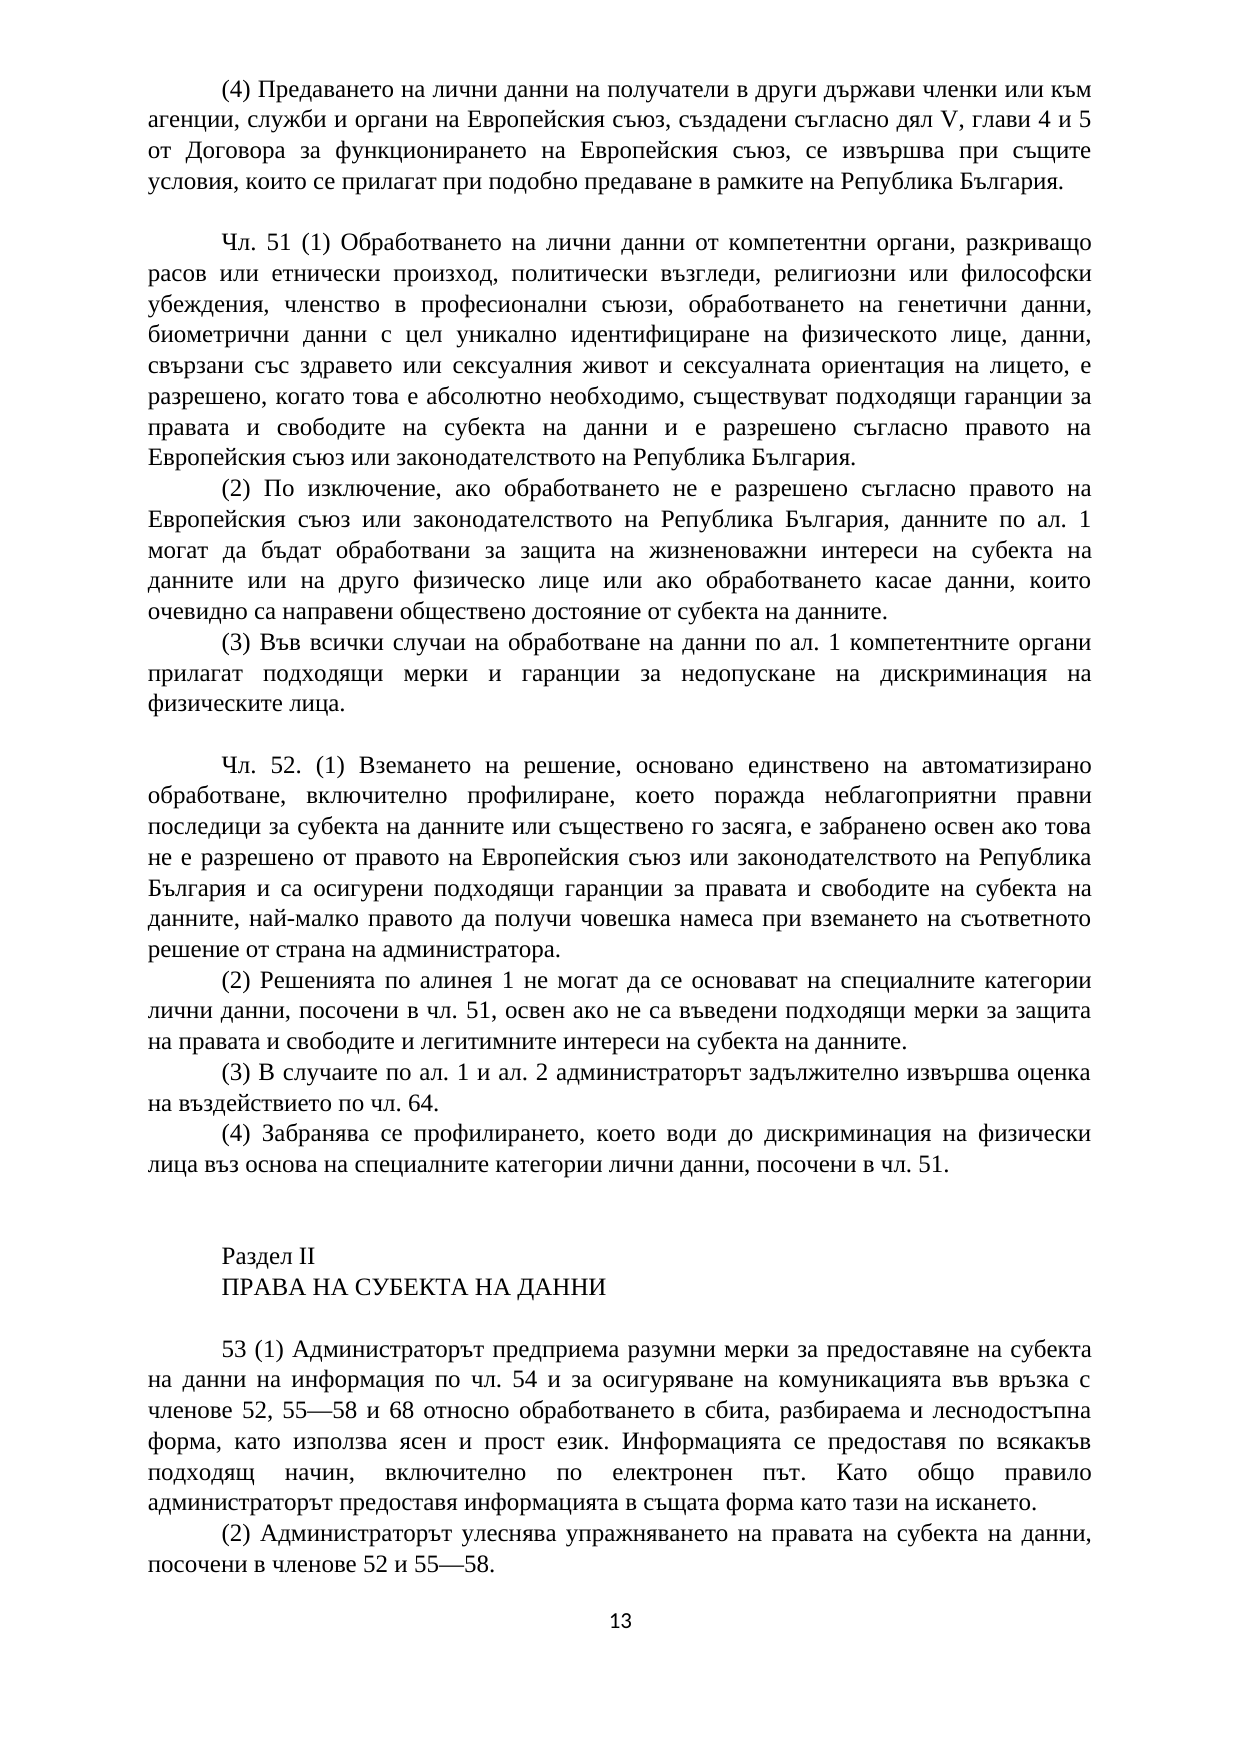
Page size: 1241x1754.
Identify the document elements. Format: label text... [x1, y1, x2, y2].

text Чл. 52. (1) Вземането на решение, основано единствено на автоматизирано обработване, включително профилиране, което поражда неблагоприятни правни последици за субекта на данните или съществено го засяга, е забранено освен ако това не е разрешено от правото на Европейския съюз или законодателството на Република България и са осигурени подходящи гаранции за правата и свободите на субекта на данните, най-малко правото да получи човешка намеса при вземането на съответното решение от страна на администратора. [148, 750, 1093, 963]
text (2) По изключение, ако обработването не е разрешено съгласно правото на Европейския съюз или законодателството на Република България, данните по ал. 1 могат да бъдат обработвани за защита на жизненоважни интереси на субекта на данните или на друго физическо лице или ако обработването касае данни, които очевидно са направени обществено достояние от субекта на данните. [148, 473, 1093, 625]
text (4) Предаването на лични данни на получатели в други държави членки или към агенции, служби и органи на Европейския съюз, създадени съгласно дял V, глави 4 и 5 от Договора за функционирането на Европейския съюз, се извършва при същите условия, които се прилагат при подобно предаване в рамките на Република България. [148, 74, 1093, 195]
text (4) Забранява се профилирането, което води до дискриминация на физически лица въз основа на специалните категории лични данни, посочени в чл. 51. [148, 1118, 1093, 1178]
text (3) В случаите по ал. 1 и ал. 2 администраторът задължително извършва оценка на въздействието по чл. 64. [148, 1057, 1093, 1117]
text Раздел II [148, 1241, 1093, 1270]
text ПРАВА НА СУБЕКТА НА ДАННИ [148, 1272, 1093, 1301]
text Чл. 51 (1) Обработването на лични данни от компетентни органи, разкриващо расов или етнически произход, политически възгледи, религиозни или философски убеждения, членство в професионални съюзи, обработването на генетични данни, биометрични данни с цел уникално идентифициране на физическото лице, данни, свързани със здравето или сексуалния живот и сексуалната ориентация на лицето, е разрешено, когато това е абсолютно необходимо, съществуват подходящи гаранции за правата и свободите на субекта на данни и е разрешено съгласно правото на Европейския съюз или законодателството на Република България. [148, 227, 1093, 471]
text 53 (1) Администраторът предприема разумни мерки за предоставяне на субекта на данни на информация по чл. 54 и за осигуряване на комуникацията във връзка с членове 52, 55—58 и 68 относно обработването в сбита, разбираема и леснодостъпна форма, като използва ясен и прост език. Информацията се предоставя по всякакъв подходящ начин, включително по електронен път. Като общо правило администраторът предоставя информацията в същата форма като тази на искането. [148, 1334, 1093, 1516]
text (3) Във всички случаи на обработване на данни по ал. 1 компетентните органи прилагат подходящи мерки и гаранции за недопускане на дискриминация на физическите лица. [148, 627, 1093, 717]
text (2) Решенията по алинея 1 не могат да се основават на специалните категории лични данни, посочени в чл. 51, освен ако не са въведени подходящи мерки за защита на правата и свободите и легитимните интереси на субекта на данните. [148, 965, 1093, 1055]
text (2) Администраторът улеснява упражняването на правата на субекта на данни, посочени в членове 52 и 55—58. [148, 1518, 1093, 1577]
